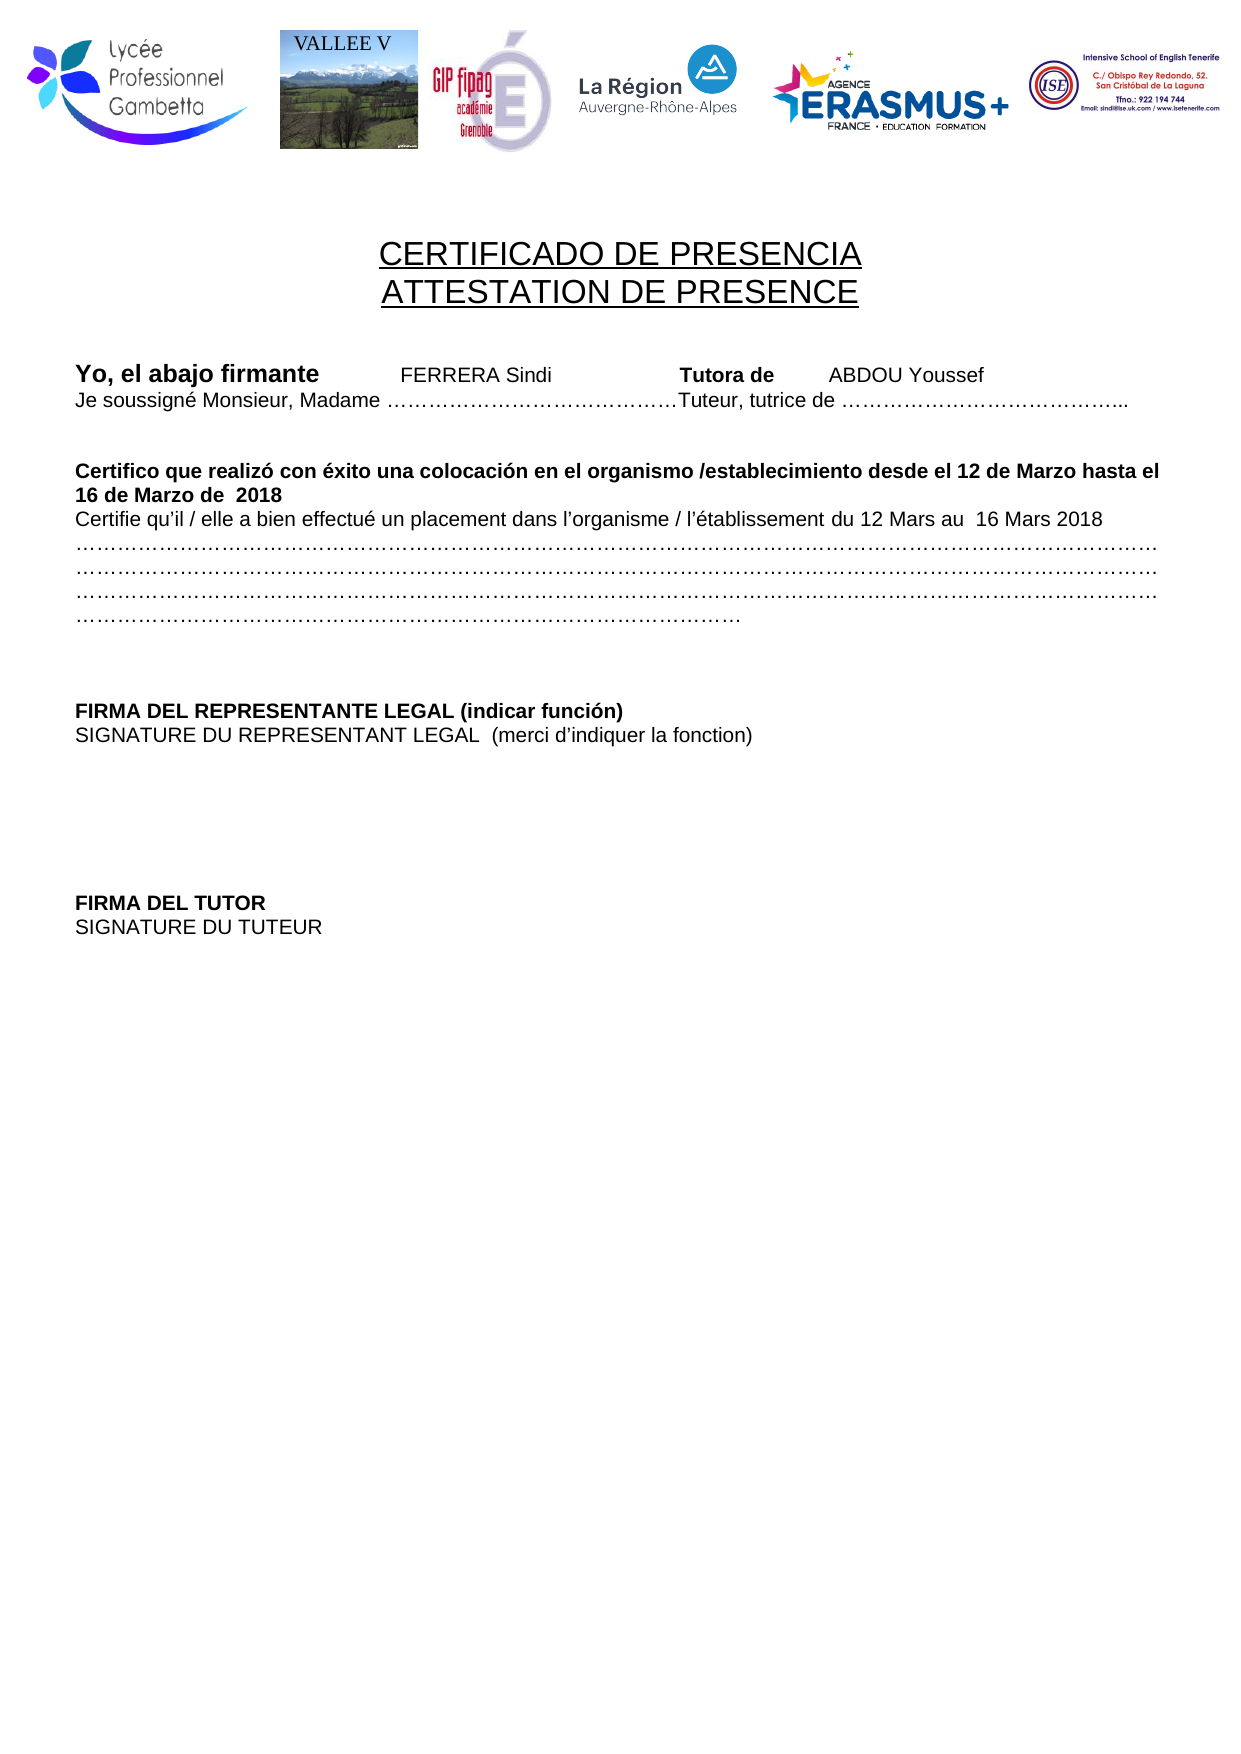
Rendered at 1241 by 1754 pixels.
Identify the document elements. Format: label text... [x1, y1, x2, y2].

picture [1027, 49, 1220, 116]
text SIGNATURE DU TUTEUR [75, 914, 1165, 938]
text Yo, el abajo firmante FERRERA Sindi Tutora de ABDOU Youssef [75, 359, 1165, 387]
picture [772, 50, 1009, 130]
picture [26, 37, 251, 149]
text FIRMA DEL REPRESENTANTE LEGAL (indicar función) [75, 699, 1165, 723]
text Certifie qu’il / elle a bien effectué un placement dans l’organisme / l’établissement du 12 Mars au 16 Mars 2018 …………………………………………………………………………………………………………………………………………………………………………………………………………………………………………………………………………………………………………………………………………………………………………………………………………………………………………………………………………………………………………………… [75, 507, 1165, 627]
picture [280, 30, 419, 149]
text SIGNATURE DU REPRESENTANT LEGAL (merci d’indiquer la fonction) [75, 723, 1165, 747]
text Certifico que realizó con éxito una colocación en el organismo /establecimiento desde el 12 de Marzo hasta el 16 de Marzo de 2018 [75, 459, 1165, 507]
text FIRMA DEL TUTOR [75, 891, 1165, 914]
text ATTESTATION DE PRESENCE [75, 272, 1165, 311]
picture [428, 30, 553, 153]
text CERTIFICADO DE PRESENCIA [75, 234, 1165, 272]
text Je soussigné Monsieur, Madame ……………………………………Tuteur, tutrice de …………………………………... [75, 387, 1165, 411]
picture [560, 25, 756, 135]
